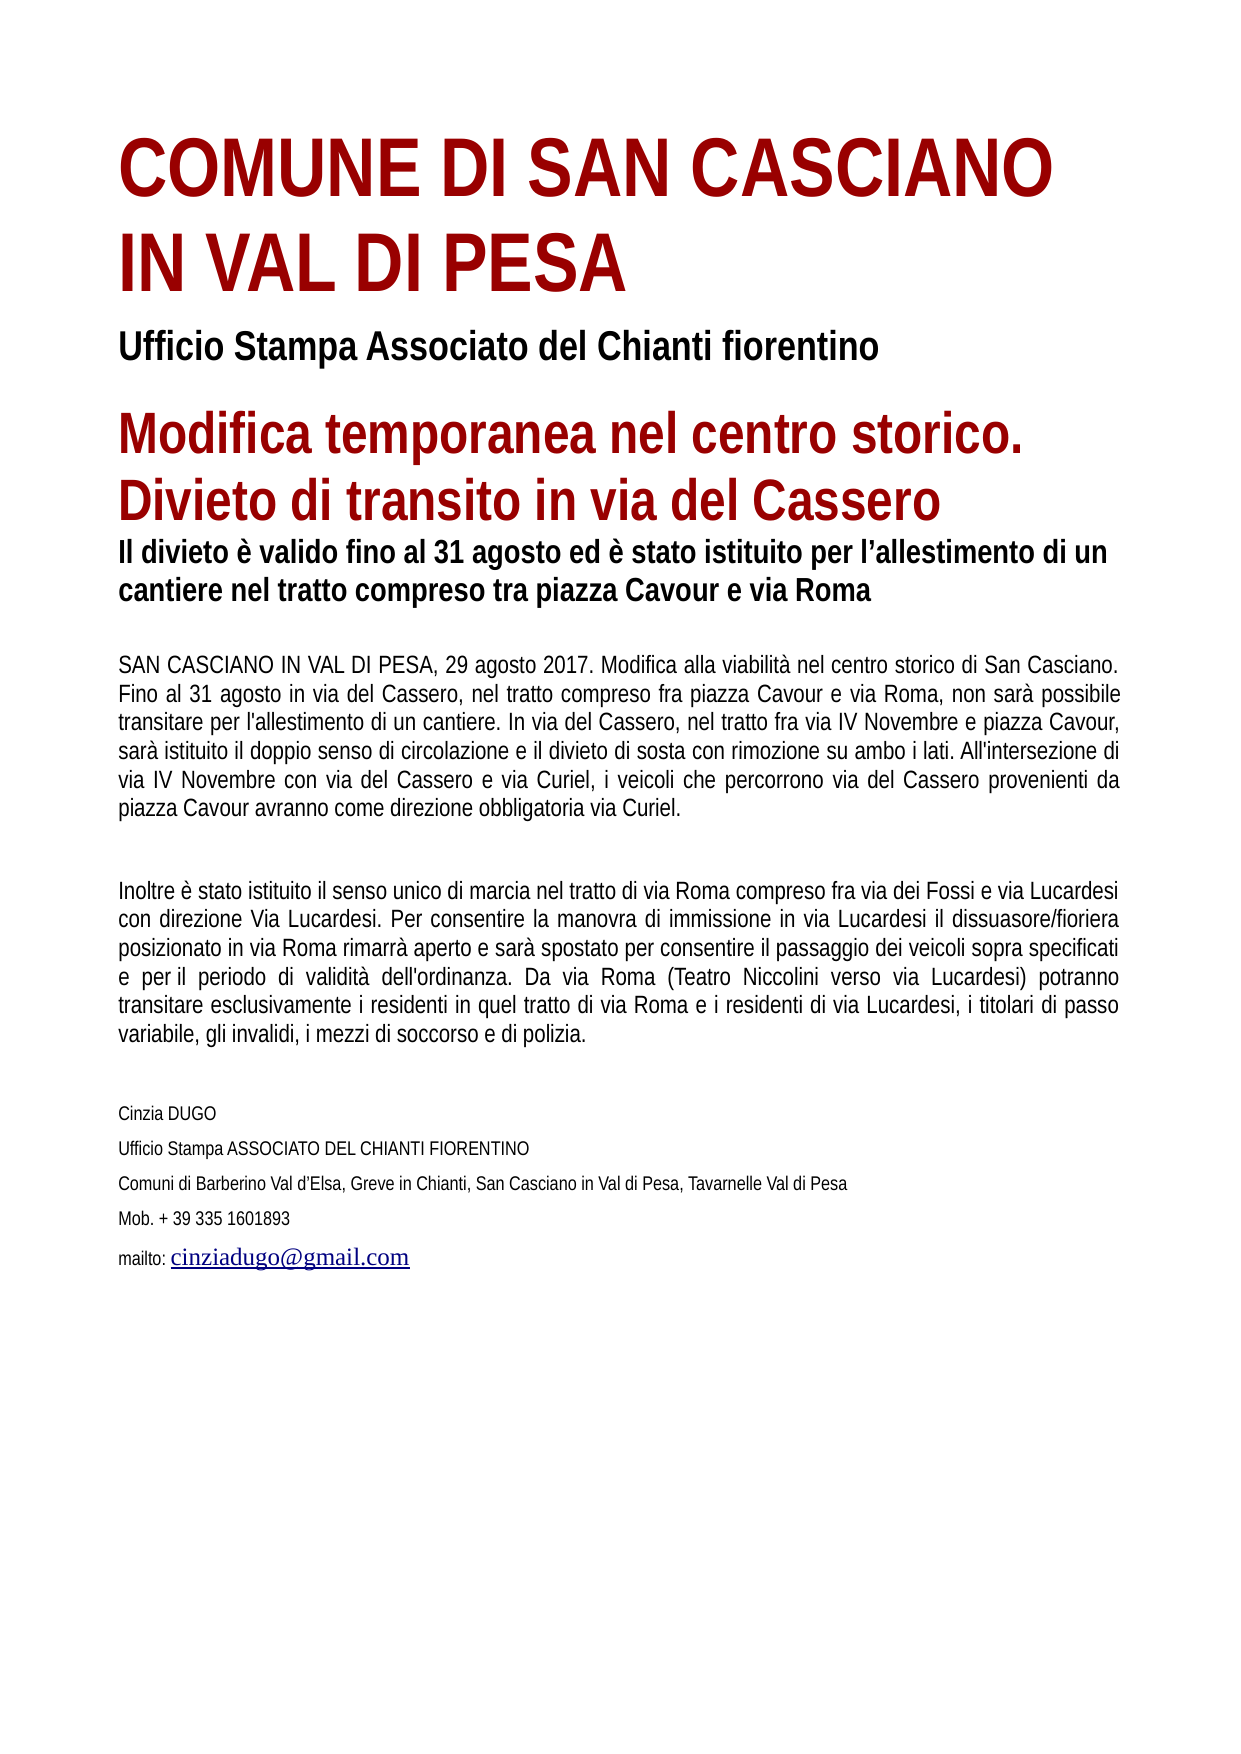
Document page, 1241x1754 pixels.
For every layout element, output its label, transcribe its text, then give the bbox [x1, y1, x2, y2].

text Mob. + 39 335 1601893 [118, 1207, 1122, 1230]
text mailto: cinziadugo@gmail.com [118, 1242, 1122, 1271]
text COMUNE DI SAN CASCIANO IN VAL DI PESA [118, 118, 1122, 309]
text Comuni di Barberino Val d’Elsa, Greve in Chianti, San Casciano in Val di Pesa, Tavarnelle Val di Pesa [118, 1172, 1122, 1194]
text Ufficio Stampa Associato del Chianti fiorentino [118, 322, 1122, 370]
text Cinzia DUGO [118, 1101, 1122, 1124]
text SAN CASCIANO IN VAL DI PESA, 29 agosto 2017. Modifica alla viabilità nel centro storico di San Casciano. Fino al 31 agosto in via del Cassero, nel tratto compreso fra piazza Cavour e via Roma, non sarà possibile transitare per l'allestimento di un cantiere. In via del Cassero, nel tratto fra via IV Novembre e piazza Cavour, sarà istituito il doppio senso di circolazione e il divieto di sosta con rimozione su ambo i lati. All'intersezione di via IV Novembre con via del Cassero e via Curiel, i veicoli che percorrono via del Cassero provenienti da piazza Cavour avranno come direzione obbligatoria via Curiel. [118, 650, 1122, 822]
text Modifica temporanea nel centro storico. Divieto di transito in via del Cassero [118, 398, 1122, 532]
text Inoltre è stato istituito il senso unico di marcia nel tratto di via Roma compreso fra via dei Fossi e via Lucardesi con direzione Via Lucardesi. Per consentire la manovra di immissione in via Lucardesi il dissuasore/fioriera posizionato in via Roma rimarrà aperto e sarà spostato per consentire il passaggio dei veicoli sopra specificati e per il periodo di validità dell'ordinanza. Da via Roma (Teatro Niccolini verso via Lucardesi) potranno transitare esclusivamente i residenti in quel tratto di via Roma e i residenti di via Lucardesi, i titolari di passo variabile, gli invalidi, i mezzi di soccorso e di polizia. [118, 876, 1122, 1048]
text Ufficio Stampa ASSOCIATO DEL CHIANTI FIORENTINO [118, 1137, 1122, 1159]
text Il divieto è valido fino al 31 agosto ed è stato istituito per l’allestimento di un cantiere nel tratto compreso tra piazza Cavour e via Roma [118, 532, 1122, 609]
